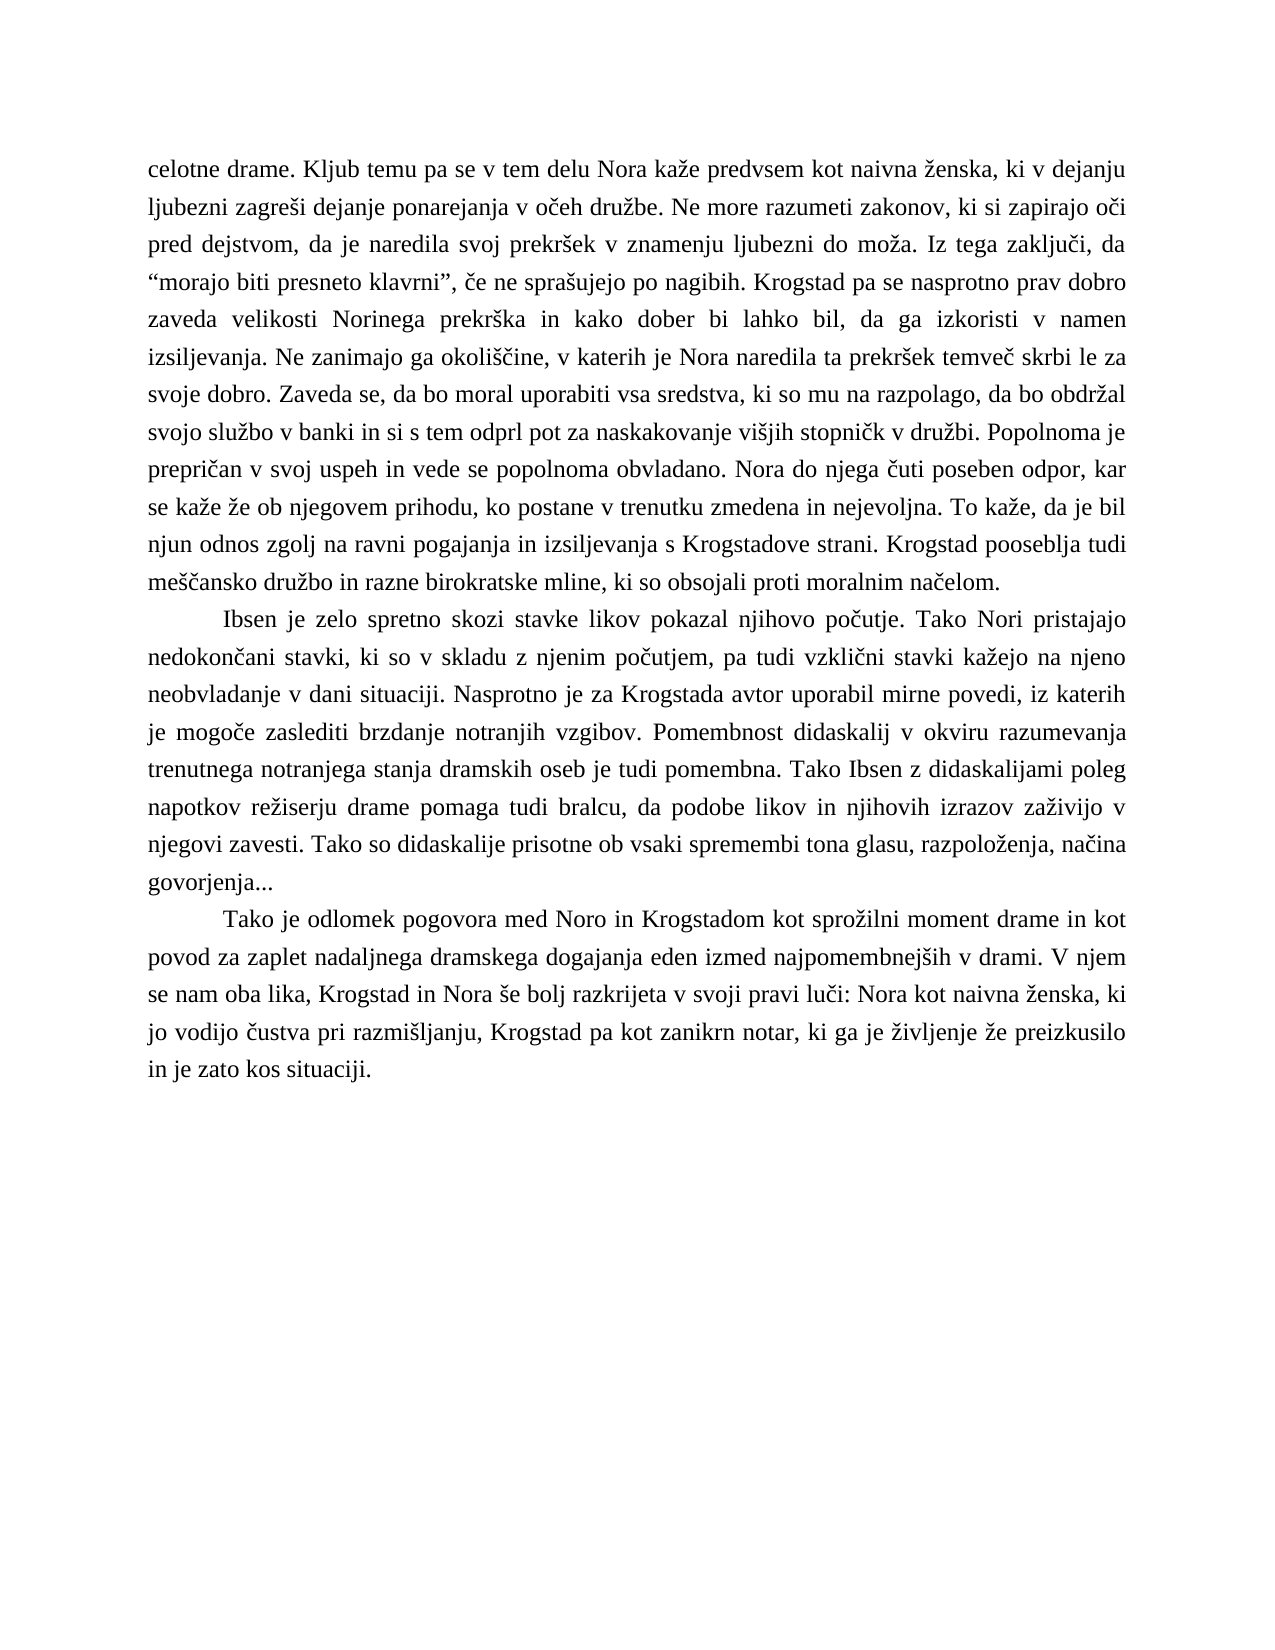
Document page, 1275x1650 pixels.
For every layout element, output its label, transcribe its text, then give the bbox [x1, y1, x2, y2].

text Ibsen je zelo spretno skozi stavke likov pokazal njihovo počutje. Tako Nori pristajajo nedokončani stavki, ki so v skladu z njenim počutjem, pa tudi vzklični stavki kažejo na njeno neobvladanje v dani situaciji. Nasprotno je za Krogstada avtor uporabil mirne povedi, iz katerih je mogoče zaslediti brzdanje notranjih vzgibov. Pomembnost didaskalij v okviru razumevanja trenutnega notranjega stanja dramskih oseb je tudi pomembna. Tako Ibsen z didaskalijami poleg napotkov režiserju drame pomaga tudi bralcu, da podobe likov in njihovih izrazov zaživijo v njegovi zavesti. Tako so didaskalije prisotne ob vsaki spremembi tona glasu, razpoloženja, načina govorjenja... [148, 598, 1127, 898]
text celotne drame. Kljub temu pa se v tem delu Nora kaže predvsem kot naivna ženska, ki v dejanju ljubezni zagreši dejanje ponarejanja v očeh družbe. Ne more razumeti zakonov, ki si zapirajo oči pred dejstvom, da je naredila svoj prekršek v znamenju ljubezni do moža. Iz tega zaključi, da “morajo biti presneto klavrni”, če ne sprašujejo po nagibih. Krogstad pa se nasprotno prav dobro zaveda velikosti Norinega prekrška in kako dober bi lahko bil, da ga izkoristi v namen izsiljevanja. Ne zanimajo ga okoliščine, v katerih je Nora naredila ta prekršek temveč skrbi le za svoje dobro. Zaveda se, da bo moral uporabiti vsa sredstva, ki so mu na razpolago, da bo obdržal svojo službo v banki in si s tem odprl pot za naskakovanje višjih stopničk v družbi. Popolnoma je prepričan v svoj uspeh in vede se popolnoma obvladano. Nora do njega čuti poseben odpor, kar se kaže že ob njegovem prihodu, ko postane v trenutku zmedena in nejevoljna. To kaže, da je bil njun odnos zgolj na ravni pogajanja in izsiljevanja s Krogstadove strani. Krogstad pooseblja tudi meščansko družbo in razne birokratske mline, ki so obsojali proti moralnim načelom. [148, 148, 1127, 598]
text Tako je odlomek pogovora med Noro in Krogstadom kot sprožilni moment drame in kot povod za zaplet nadaljnega dramskega dogajanja eden izmed najpomembnejših v drami. V njem se nam oba lika, Krogstad in Nora še bolj razkrijeta v svoji pravi luči: Nora kot naivna ženska, ki jo vodijo čustva pri razmišljanju, Krogstad pa kot zanikrn notar, ki ga je življenje že preizkusilo in je zato kos situaciji. [148, 898, 1127, 1085]
